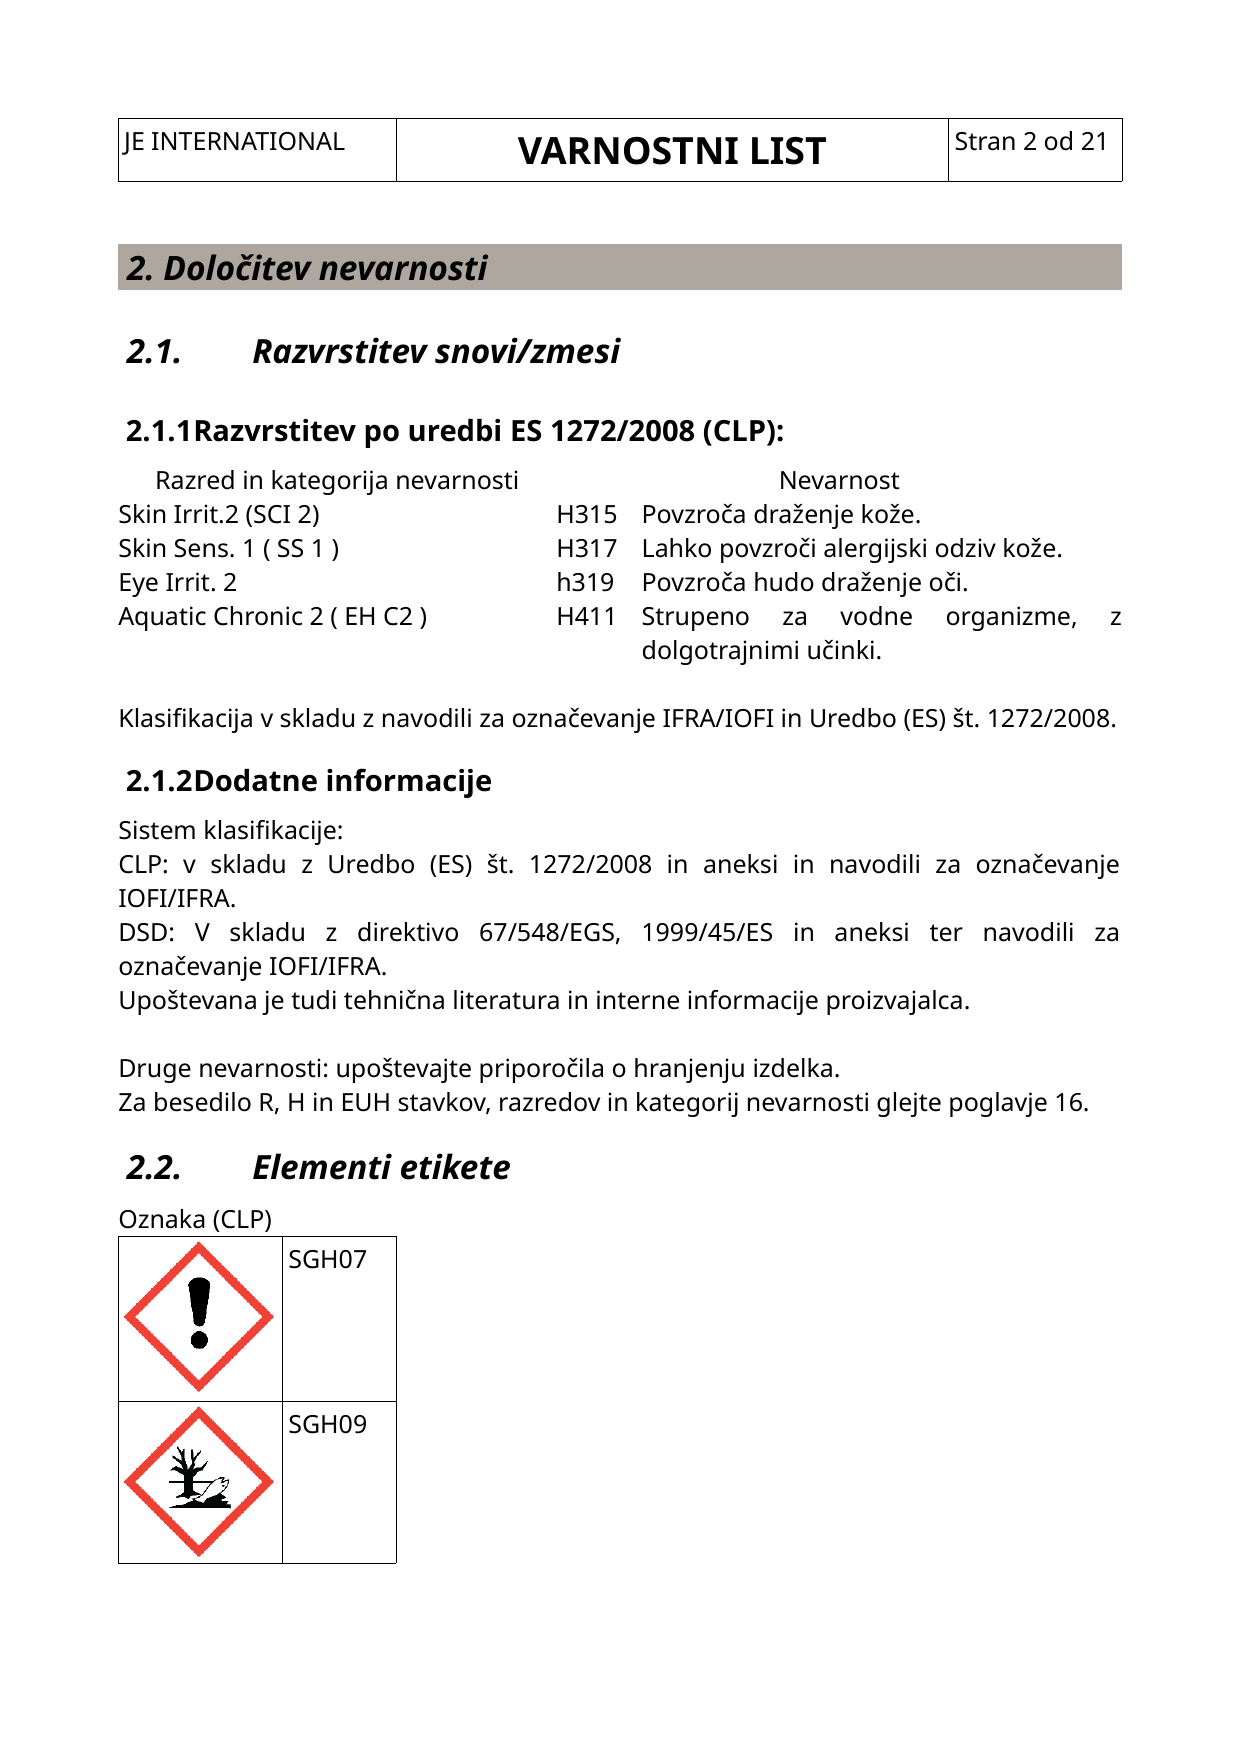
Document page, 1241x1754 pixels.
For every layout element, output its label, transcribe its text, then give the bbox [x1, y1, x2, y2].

picture [123, 1241, 274, 1392]
table_cell H315 [556, 497, 641, 531]
table_cell Aquatic Chronic 2 ( EH C2 ) [118, 599, 556, 667]
table_header SGH07 [283, 1237, 396, 1401]
text Druge nevarnosti: upoštevajte priporočila o hranjenju izdelka. [118, 1051, 1122, 1085]
text Klasifikacija v skladu z navodili za označevanje IFRA/IOFI in Uredbo (ES) št. 1272/2008. [118, 701, 1122, 735]
text CLP: v skladu z Uredbo (ES) št. 1272/2008 in aneksi in navodili za označevanje IOFI/IFRA. [118, 846, 1122, 914]
subtitle Elementi etikete [118, 1144, 1122, 1189]
table_cell Lahko povzroči alergijski odziv kože. [641, 531, 1122, 565]
table_header Nevarnost [556, 463, 1122, 497]
subtitle Določitev nevarnosti [118, 244, 1122, 290]
table_cell SGH09 [283, 1402, 396, 1562]
subtitle Razvrstitev snovi/zmesi [118, 328, 1122, 373]
table_header [119, 1237, 282, 1401]
table_cell Skin Sens. 1 ( SS 1 ) [118, 531, 556, 565]
table_cell [119, 1402, 282, 1562]
text Sistem klasifikacije: [118, 812, 1122, 846]
text Upoštevana je tudi tehnična literatura in interne informacije proizvajalca. [118, 983, 1122, 1017]
table_cell H411 [556, 599, 641, 667]
text DSD: V skladu z direktivo 67/548/EGS, 1999/45/ES in aneksi ter navodili za označevanje IOFI/IFRA. [118, 914, 1122, 983]
table_cell Eye Irrit. 2 [118, 565, 556, 599]
table_cell Strupeno za vodne organizme, z dolgotrajnimi učinki. [641, 599, 1122, 667]
text Oznaka (CLP) [118, 1202, 1122, 1236]
table_header Razred in kategorija nevarnosti [118, 463, 556, 497]
table_cell H317 [556, 531, 641, 565]
table_cell h319 [556, 565, 641, 599]
subtitle Razvrstitev po uredbi ES 1272/2008 (CLP): [118, 411, 1122, 450]
table_cell Skin Irrit.2 (SCI 2) [118, 497, 556, 531]
picture [123, 1406, 274, 1557]
text Za besedilo R, H in EUH stavkov, razredov in kategorij nevarnosti glejte poglavje 16. [118, 1085, 1122, 1119]
subtitle Dodatne informacije [118, 760, 1122, 800]
table_cell Povzroča hudo draženje oči. [641, 565, 1122, 599]
table_cell Povzroča draženje kože. [641, 497, 1122, 531]
